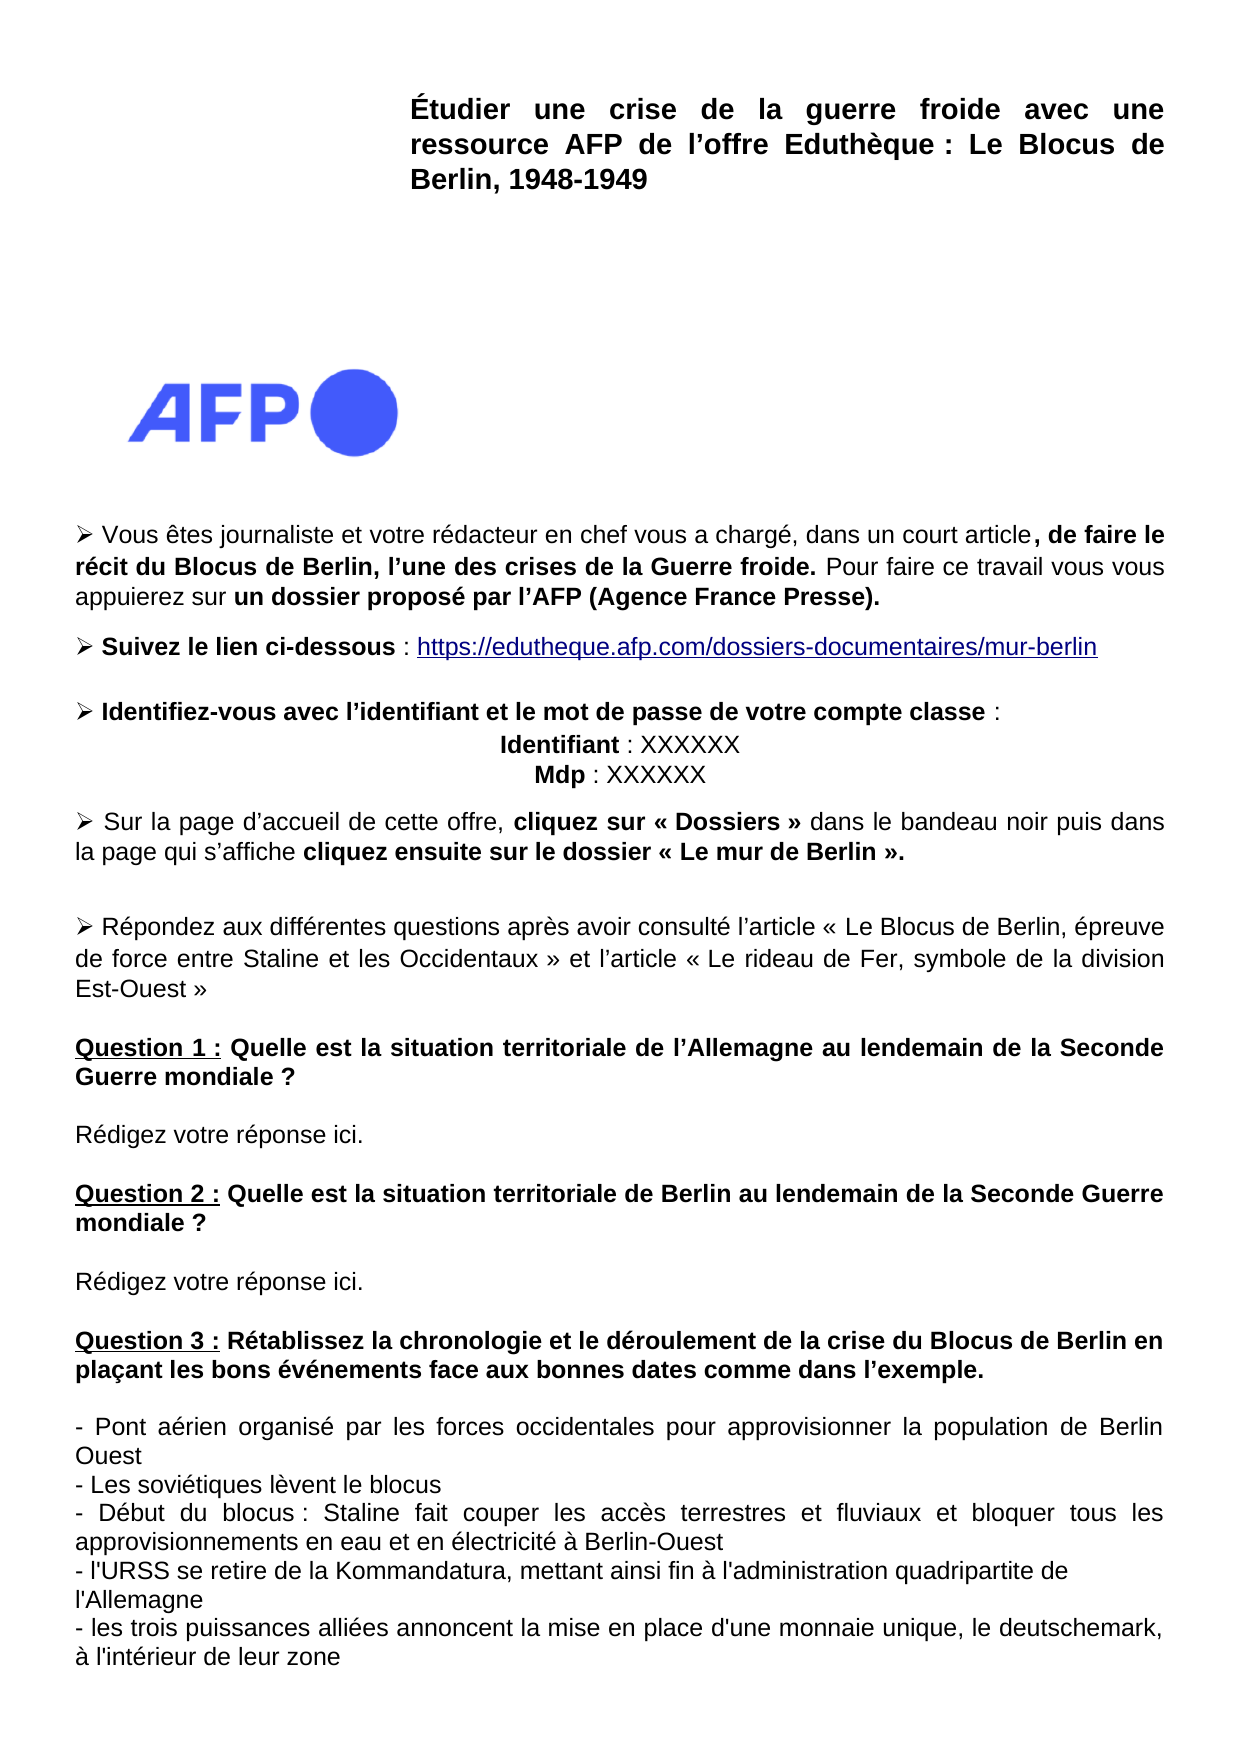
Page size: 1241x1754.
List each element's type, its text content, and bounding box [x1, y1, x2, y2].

text  Vous êtes journaliste et votre rédacteur en chef vous a chargé, dans un court article, de faire le récit du Blocus de Berlin, l’une des crises de la Guerre froide. Pour faire ce travail vous vous appuierez sur un dossier proposé par l’AFP (Agence France Presse). [75, 517, 1165, 611]
text - les trois puissances alliées annoncent la mise en place d'une monnaie unique, le deutschemark, à l'intérieur de leur zone [75, 1613, 1165, 1671]
text Identifiant : XXXXXX [75, 730, 1165, 758]
text l'Allemagne [75, 1584, 1165, 1613]
text  Suivez le lien ci-dessous : https://edutheque.afp.com/dossiers-documentaires/mur-berlin [75, 629, 1165, 663]
text  Répondez aux différentes questions après avoir consulté l’article « Le Blocus de Berlin, épreuve de force entre Staline et les Occidentaux » et l’article « Le rideau de Fer, symbole de la division Est-Ouest » [75, 908, 1165, 1003]
text Rédigez votre réponse ici. [75, 1267, 1165, 1296]
text - l'URSS se retire de la Kommandatura, mettant ainsi fin à l'administration quadripartite de [75, 1556, 1165, 1584]
text Étudier une crise de la guerre froide avec une ressource AFP de l’offre Eduthèque : Le Blocus de Berlin, 1948-1949 [410, 92, 1165, 196]
text  Identifiez-vous avec l’identifiant et le mot de passe de votre compte classe : [75, 694, 1165, 728]
text - Pont aérien organisé par les forces occidentales pour approvisionner la population de Berlin Ouest [75, 1412, 1165, 1469]
text - Les soviétiques lèvent le blocus [75, 1469, 1165, 1498]
text Question 2 : Quelle est la situation territoriale de Berlin au lendemain de la Seconde Guerre mondiale ? [75, 1179, 1165, 1237]
text - Début du blocus : Staline fait couper les accès terrestres et fluviaux et bloquer tous les approvisionnements en eau et en électricité à Berlin-Ouest [75, 1498, 1165, 1556]
text Question 3 : Rétablissez la chronologie et le déroulement de la crise du Blocus de Berlin en plaçant les bons événements face aux bonnes dates comme dans l’exemple. [75, 1326, 1165, 1383]
text  Sur la page d’accueil de cette offre, cliquez sur « Dossiers » dans le bandeau noir puis dans la page qui s’affiche cliquez ensuite sur le dossier « Le mur de Berlin ». [75, 807, 1165, 866]
text Question 1 : Quelle est la situation territoriale de l’Allemagne au lendemain de la Seconde Guerre mondiale ? [75, 1033, 1165, 1090]
text Rédigez votre réponse ici. [75, 1121, 1165, 1149]
text Mdp : XXXXXX [75, 760, 1165, 788]
